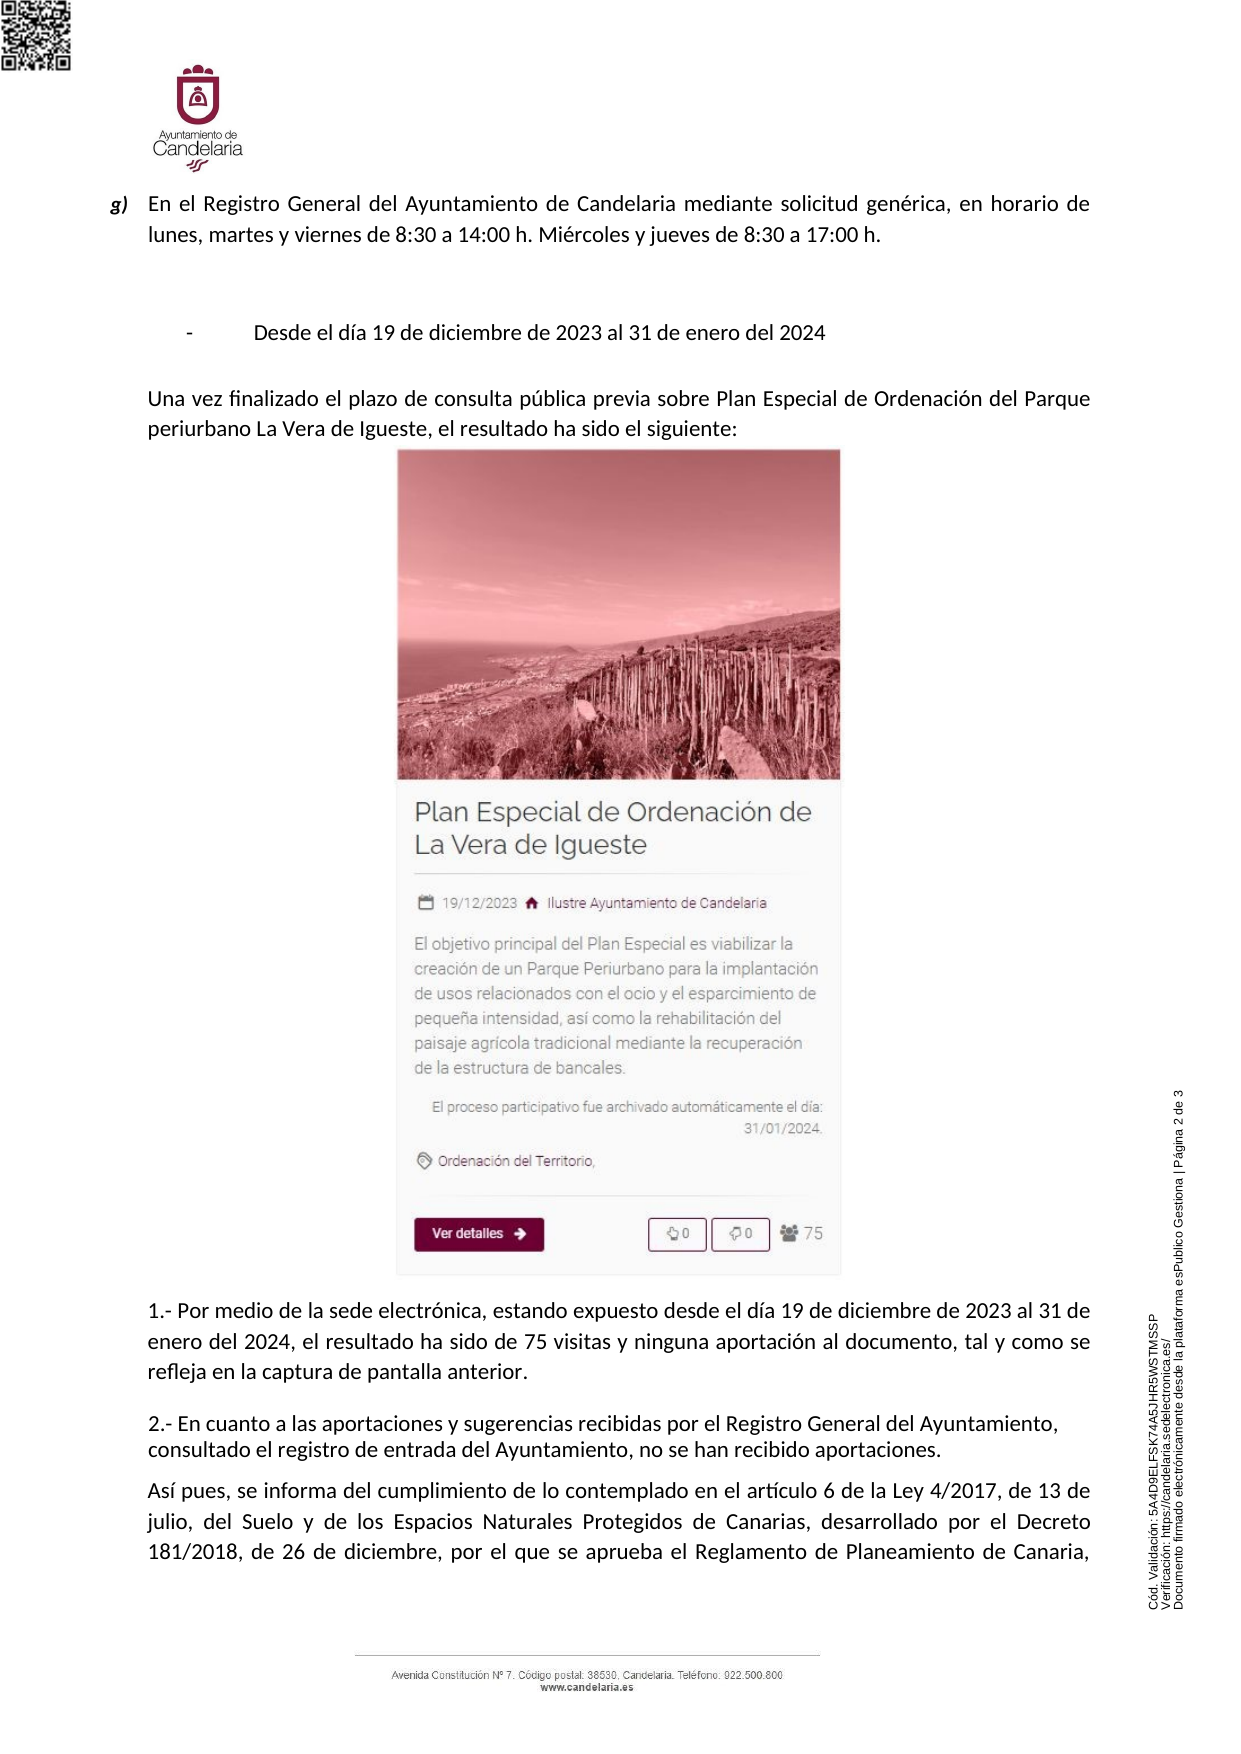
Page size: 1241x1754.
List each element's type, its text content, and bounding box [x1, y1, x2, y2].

text - Desde el día 19 de diciembre de 2023 al 31 de enero del 2024 [148, 318, 1092, 346]
text Así pues, se informa del cumplimiento de lo contemplado en el artículo 6 de la Ley 4/2017, de 13 de julio, del Suelo y de los Espacios Naturales Protegidos de Canarias, desarrollado por el Decreto 181/2018, de 26 de diciembre, por el que se aprueba el Reglamento de Planeamiento de Canaria, [147, 1476, 1092, 1566]
list En el Registro General del Ayuntamiento de Candelaria mediante solicitud genérica, en horario de lunes, martes y viernes de 8:30 a 14:00 h. Miércoles y jueves de 8:30 a 17:00 h. [110, 189, 1092, 248]
text 1.- Por medio de la sede electrónica, estando expuesto desde el día 19 de diciembre de 2023 al 31 de enero del 2024, el resultado ha sido de 75 visitas y ninguna aportación al documento, tal y como se refleja en la captura de pantalla anterior. [147, 1296, 1092, 1386]
text Una vez finalizado el plazo de consulta pública previa sobre Plan Especial de Ordenación del Parque periurbano La Vera de Igueste, el resultado ha sido el siguiente: [147, 384, 1092, 442]
text 2.- En cuanto a las aportaciones y sugerencias recibidas por el Registro General del Ayuntamiento, consultado el registro de entrada del Ayuntamiento, no se han recibido aportaciones. [148, 1411, 1092, 1463]
